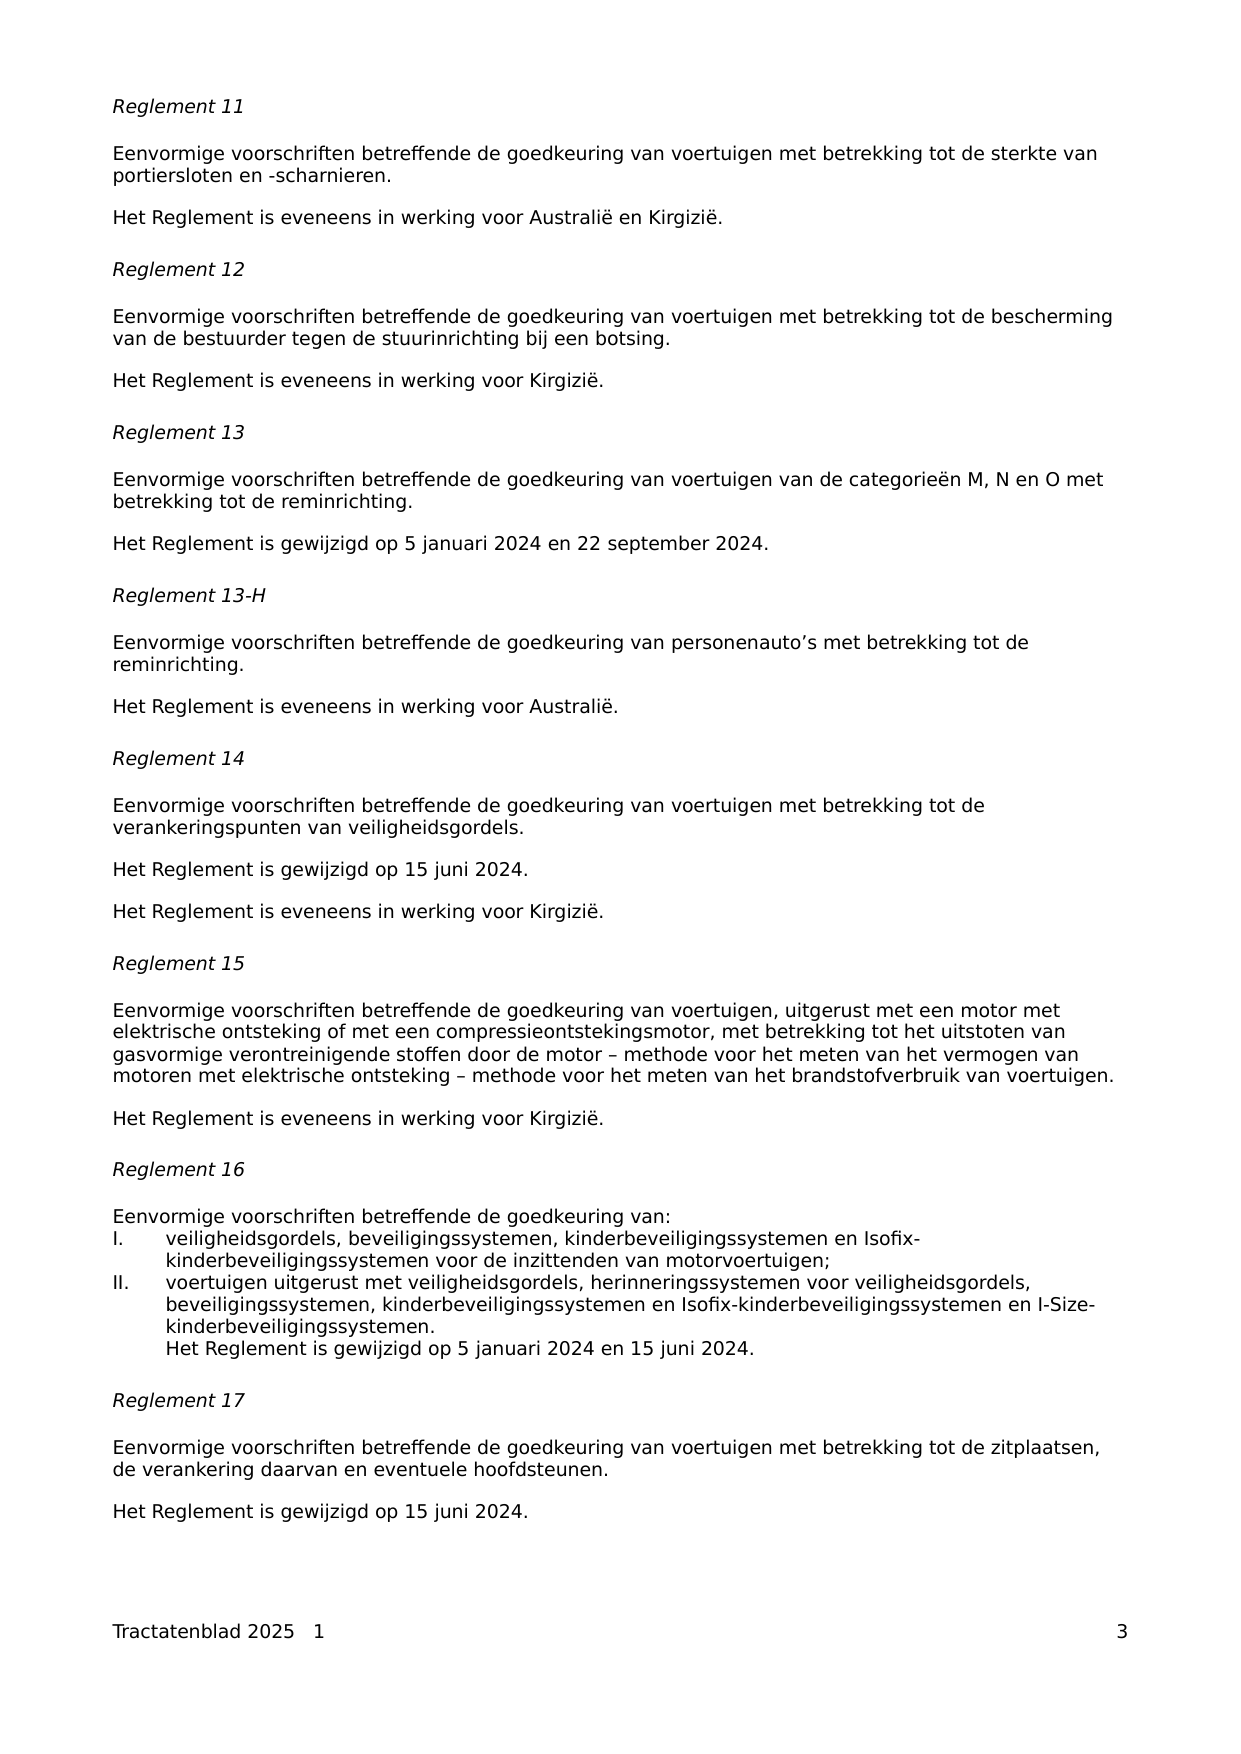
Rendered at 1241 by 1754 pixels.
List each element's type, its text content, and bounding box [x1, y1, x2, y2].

subtitle Reglement 11 [112, 96, 1128, 118]
text Het Reglement is eveneens in werking voor Kirgizië. [112, 901, 1128, 922]
text Eenvormige voorschriften betreffende de goedkeuring van voertuigen van de categorieën M, N en O met betrekking tot de reminrichting. [112, 469, 1128, 513]
text Eenvormige voorschriften betreffende de goedkeuring van personenauto’s met betrekking tot de reminrichting. [112, 632, 1128, 676]
subtitle Reglement 14 [112, 748, 1128, 769]
subtitle Reglement 13-H [112, 585, 1128, 607]
text Eenvormige voorschriften betreffende de goedkeuring van voertuigen, uitgerust met een motor met elektrische ontsteking of met een compressieontstekingsmotor, met betrekking tot het uitstoten van gasvormige verontreinigende stoffen door de motor – methode voor het meten van het vermogen van motoren met elektrische ontsteking – methode voor het meten van het brandstofverbruik van voertuigen. [112, 999, 1128, 1087]
text Het Reglement is gewijzigd op 15 juni 2024. [112, 1501, 1128, 1523]
text Het Reglement is eveneens in werking voor Australië. [112, 696, 1128, 718]
text Het Reglement is eveneens in werking voor Kirgizië. [112, 370, 1128, 392]
text Het Reglement is gewijzigd op 15 juni 2024. [112, 858, 1128, 881]
text Het Reglement is eveneens in werking voor Kirgizië. [112, 1107, 1128, 1129]
subtitle Reglement 16 [112, 1159, 1128, 1181]
subtitle Reglement 13 [112, 422, 1128, 444]
text Eenvormige voorschriften betreffende de goedkeuring van voertuigen met betrekking tot de sterkte van portiersloten en -scharnieren. [112, 143, 1128, 187]
text I. veiligheidsgordels, beveiligingssystemen, kinderbeveiligingssystemen en Isofix-kinderbeveiligingssystemen voor de inzittenden van motorvoertuigen; [112, 1228, 1128, 1272]
subtitle Reglement 17 [112, 1390, 1128, 1412]
text Het Reglement is gewijzigd op 5 januari 2024 en 15 juni 2024. [165, 1338, 1128, 1360]
text Het Reglement is eveneens in werking voor Australië en Kirgizië. [112, 207, 1128, 229]
subtitle Reglement 12 [112, 259, 1128, 281]
text Eenvormige voorschriften betreffende de goedkeuring van voertuigen met betrekking tot de bescherming van de bestuurder tegen de stuurinrichting bij een botsing. [112, 306, 1128, 350]
text Het Reglement is gewijzigd op 5 januari 2024 en 22 september 2024. [112, 533, 1128, 555]
text Eenvormige voorschriften betreffende de goedkeuring van voertuigen met betrekking tot de zitplaatsen, de verankering daarvan en eventuele hoofdsteunen. [112, 1437, 1128, 1481]
text II. voertuigen uitgerust met veiligheidsgordels, herinneringssystemen voor veiligheidsgordels, beveiligingssystemen, kinderbeveiligingssystemen en Isofix-kinderbeveiligingssystemen en I-Size-kinderbeveiligingssystemen. [112, 1272, 1128, 1338]
text Eenvormige voorschriften betreffende de goedkeuring van voertuigen met betrekking tot de verankeringspunten van veiligheidsgordels. [112, 794, 1128, 838]
subtitle Reglement 15 [112, 952, 1128, 974]
text Eenvormige voorschriften betreffende de goedkeuring van: [112, 1206, 1128, 1228]
